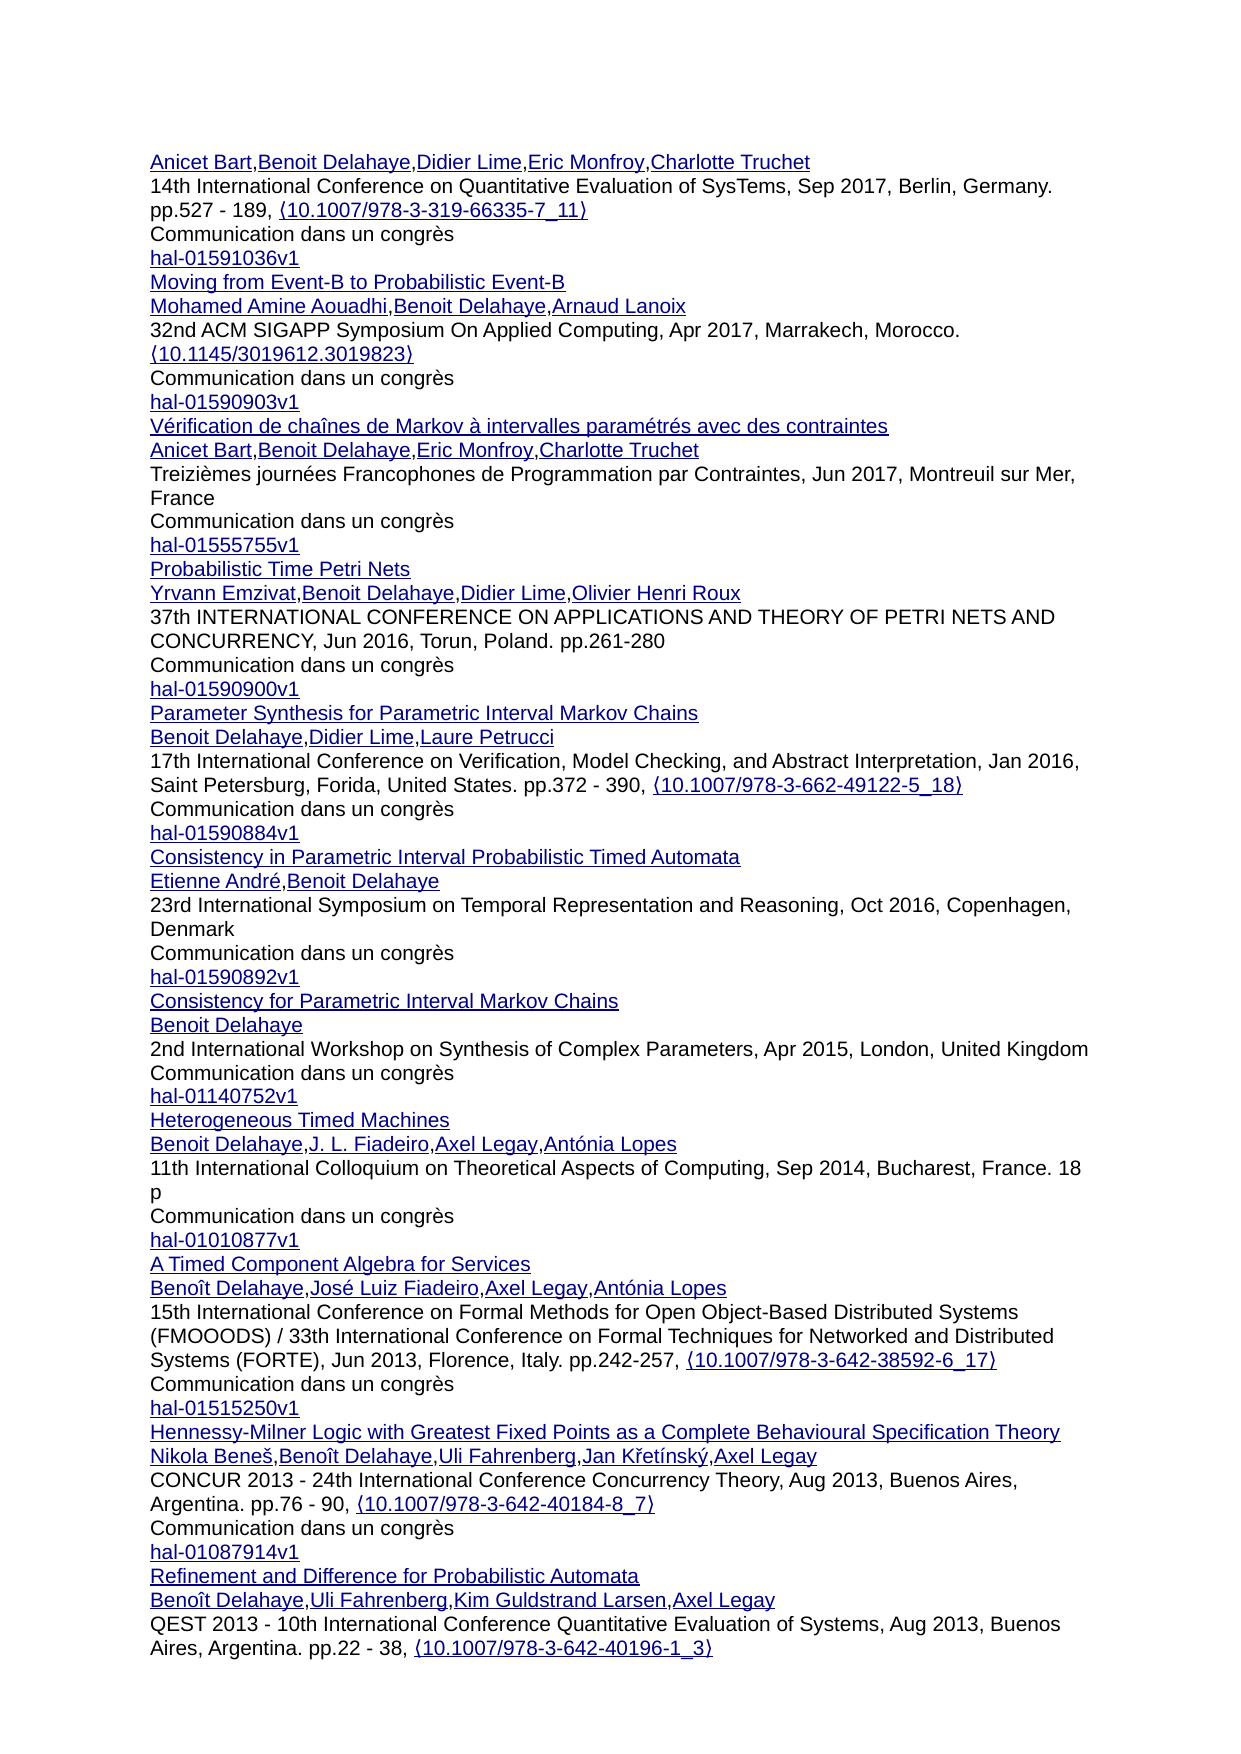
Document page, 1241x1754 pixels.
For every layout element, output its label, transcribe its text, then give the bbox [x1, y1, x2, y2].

table_cell Consistency for Parametric Interval Markov Chains Benoit Delahaye 2nd International Workshop on Synthesis of Complex Parameters, Apr 2015, London, United Kingdom Communication dans un congrès hal-01140752v1 [150, 989, 1090, 1108]
table_cell Heterogeneous Timed Machines Benoit Delahaye,J. L. Fiadeiro,Axel Legay,Antónia Lopes 11th International Colloquium on Theoretical Aspects of Computing, Sep 2014, Bucharest, France. 18 p Communication dans un congrès hal-01010877v1 [150, 1108, 1090, 1252]
table_cell Consistency in Parametric Interval Probabilistic Timed Automata Etienne André,Benoit Delahaye 23rd International Symposium on Temporal Representation and Reasoning, Oct 2016, Copenhagen, Denmark Communication dans un congrès hal-01590892v1 [150, 845, 1090, 988]
table_cell Refinement and Difference for Probabilistic Automata Benoît Delahaye,Uli Fahrenberg,Kim Guldstrand Larsen,Axel Legay QEST 2013 - 10th International Conference Quantitative Evaluation of Systems, Aug 2013, Buenos Aires, Argentina. pp.22 - 38, ⟨10.1007/978-3-642-40196-1_3⟩ [150, 1564, 1090, 1659]
table_cell Moving from Event-B to Probabilistic Event-B Mohamed Amine Aouadhi,Benoit Delahaye,Arnaud Lanoix 32nd ACM SIGAPP Symposium On Applied Computing, Apr 2017, Marrakech, Morocco. ⟨10.1145/3019612.3019823⟩ Communication dans un congrès hal-01590903v1 [150, 270, 1090, 413]
table_cell Parameter Synthesis for Parametric Interval Markov Chains Benoit Delahaye,Didier Lime,Laure Petrucci 17th International Conference on Verification, Model Checking, and Abstract Interpretation, Jan 2016, Saint Petersburg, Forida, United States. pp.372 - 390, ⟨10.1007/978-3-662-49122-5_18⟩ Communication dans un congrès hal-01590884v1 [150, 701, 1090, 845]
table_cell Hennessy-Milner Logic with Greatest Fixed Points as a Complete Behavioural Specification Theory Nikola Beneš,Benoît Delahaye,Uli Fahrenberg,Jan Křetínský,Axel Legay CONCUR 2013 - 24th International Conference Concurrency Theory, Aug 2013, Buenos Aires, Argentina. pp.76 - 90, ⟨10.1007/978-3-642-40184-8_7⟩ Communication dans un congrès hal-01087914v1 [150, 1420, 1090, 1563]
table_cell Probabilistic Time Petri Nets Yrvann Emzivat,Benoit Delahaye,Didier Lime,Olivier Henri Roux 37th INTERNATIONAL CONFERENCE ON APPLICATIONS AND THEORY OF PETRI NETS AND CONCURRENCY, Jun 2016, Torun, Poland. pp.261-280 Communication dans un congrès hal-01590900v1 [150, 557, 1090, 701]
table_cell A Timed Component Algebra for Services Benoît Delahaye,José Luiz Fiadeiro,Axel Legay,Antónia Lopes 15th International Conference on Formal Methods for Open Object-Based Distributed Systems (FMOOODS) / 33th International Conference on Formal Techniques for Networked and Distributed Systems (FORTE), Jun 2013, Florence, Italy. pp.242-257, ⟨10.1007/978-3-642-38592-6_17⟩ Communication dans un congrès hal-01515250v1 [150, 1252, 1090, 1420]
table_cell Anicet Bart,Benoit Delahaye,Didier Lime,Eric Monfroy,Charlotte Truchet 14th International Conference on Quantitative Evaluation of SysTems, Sep 2017, Berlin, Germany. pp.527 - 189, ⟨10.1007/978-3-319-66335-7_11⟩ Communication dans un congrès hal-01591036v1 [150, 150, 1090, 270]
table_cell Vérification de chaînes de Markov à intervalles paramétrés avec des contraintes Anicet Bart,Benoit Delahaye,Eric Monfroy,Charlotte Truchet Treizièmes journées Francophones de Programmation par Contraintes, Jun 2017, Montreuil sur Mer, France Communication dans un congrès hal-01555755v1 [150, 414, 1090, 557]
